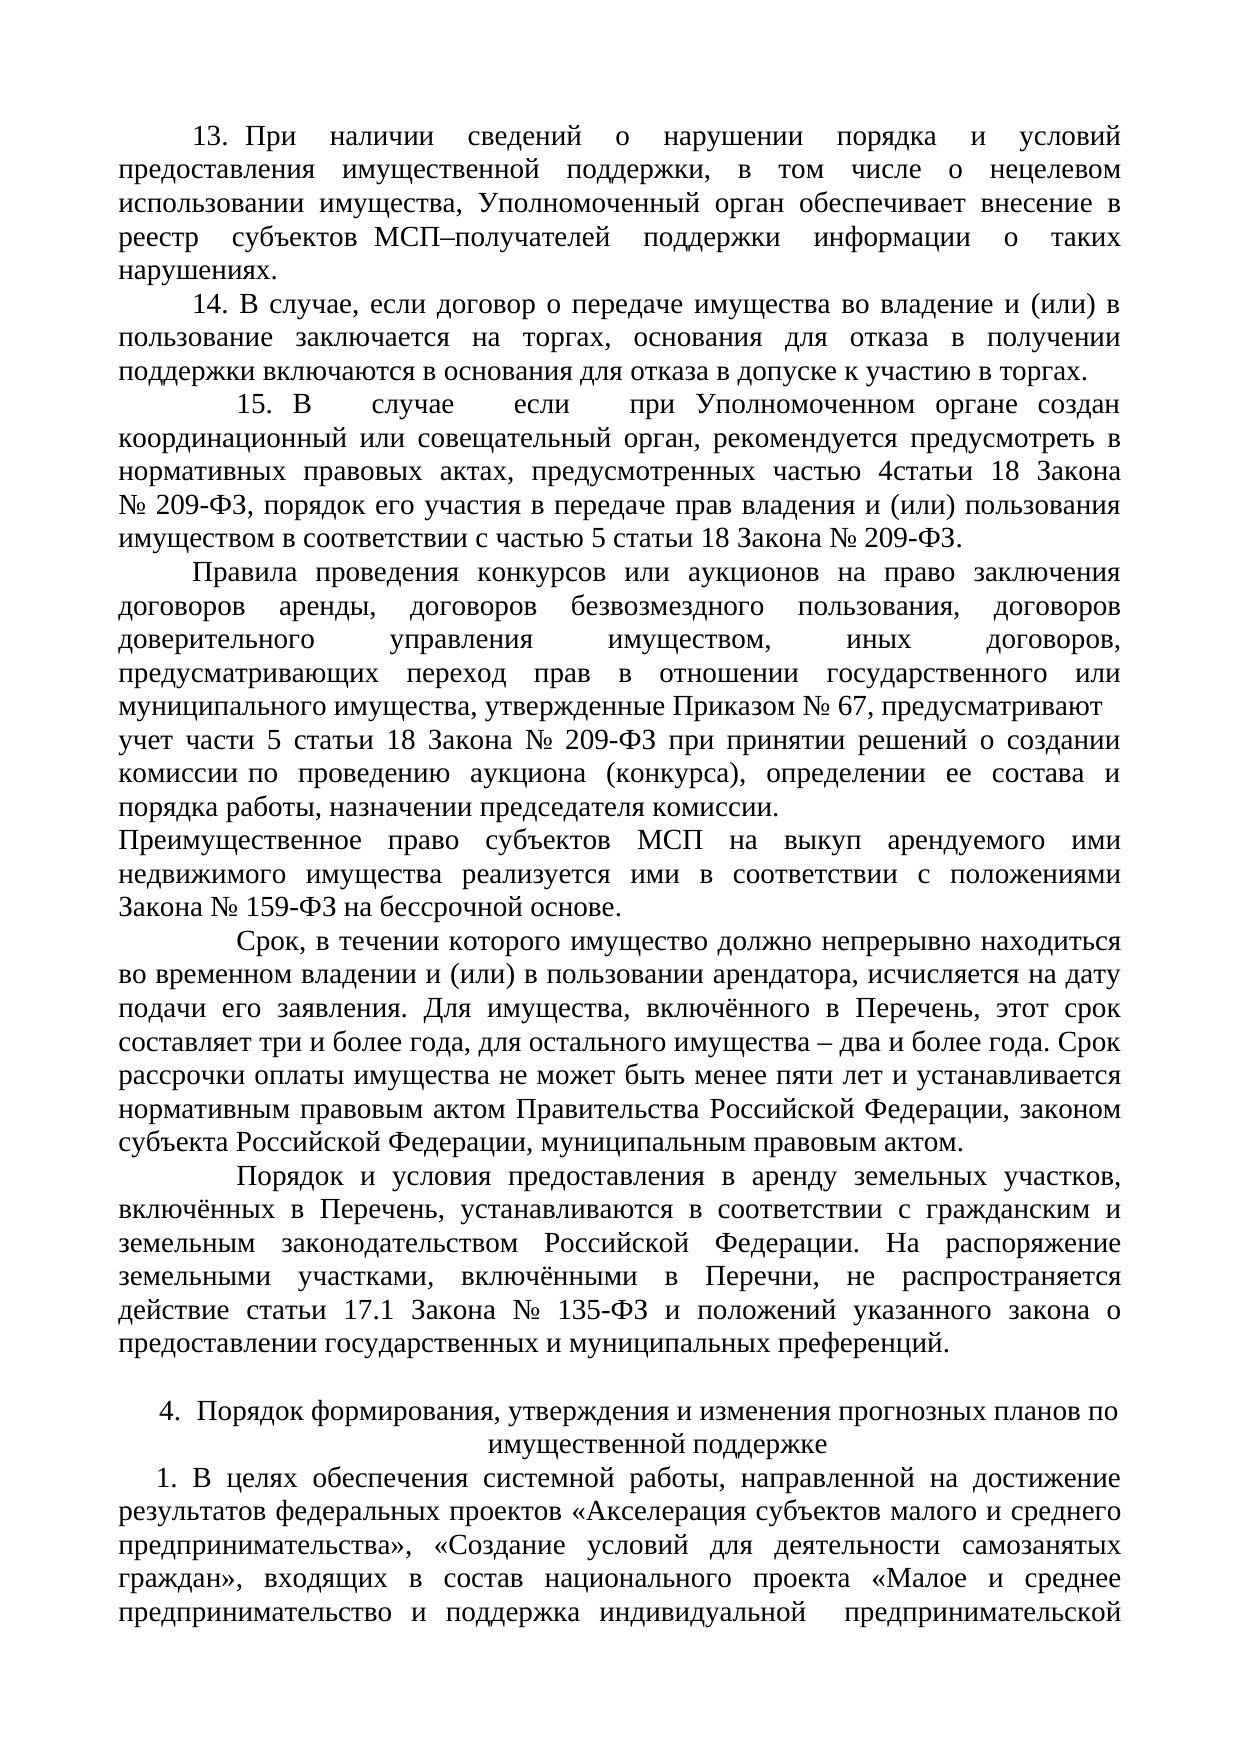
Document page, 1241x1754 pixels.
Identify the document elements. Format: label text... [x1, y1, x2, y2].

text 15. В случае если при Уполномоченном органе создан координационный или совещательный орган, рекомендуется предусмотреть в нормативных правовых актах, предусмотренных частью 4статьи 18 Закона № 209-ФЗ, порядок его участия в передаче прав владения и (или) пользования имуществом в соответствии с частью 5 статьи 18 Закона № 209-ФЗ. [118, 386, 1122, 554]
text 1. В целях обеспечения системной работы, направленной на достижение результатов федеральных проектов «Акселерация субъектов малого и среднего предпринимательства», «Создание условий для деятельности самозанятых граждан», входящих в состав национального проекта «Малое и среднее предпринимательство и поддержка индивидуальной предпринимательской [118, 1460, 1122, 1627]
text 14. В случае, если договор о передаче имущества во владение и (или) в пользование заключается на торгах, основания для отказа в получении поддержки включаются в основания для отказа в допуске к участию в торгах. [118, 286, 1122, 386]
text Срок, в течении которого имущество должно непрерывно находиться во временном владении и (или) в пользовании арендатора, исчисляется на дату подачи его заявления. Для имущества, включённого в Перечень, этот срок составляет три и более года, для остального имущества – два и более года. Срок рассрочки оплаты имущества не может быть менее пяти лет и устанавливается нормативным правовым актом Правительства Российской Федерации, законом субъекта Российской Федерации, муниципальным правовым актом. [118, 923, 1122, 1158]
text Правила проведения конкурсов или аукционов на право заключения договоров аренды, договоров безвозмездного пользования, договоров доверительного управления имуществом, иных договоров, предусматривающих переход прав в отношении государственного или муниципального имущества, утвержденные Приказом № 67, предусматривают [118, 554, 1122, 722]
text Преимущественное право субъектов МСП на выкуп арендуемого ими недвижимого имущества реализуется ими в соответствии с положениями Закона № 159-ФЗ на бессрочной основе. [118, 822, 1122, 923]
text Порядок и условия предоставления в аренду земельных участков, включённых в Перечень, устанавливаются в соответствии с гражданским и земельным законодательством Российской Федерации. На распоряжение земельными участками, включёнными в Перечни, не распространяется действие статьи 17.1 Закона № 135-ФЗ и положений указанного закона о предоставлении государственных и муниципальных преференций. [118, 1158, 1122, 1359]
list Порядок формирования, утверждения и изменения прогнозных планов по имущественной поддержке [156, 1393, 1122, 1460]
text 13. При наличии сведений о нарушении порядка и условий предоставления имущественной поддержки, в том числе о нецелевом использовании имущества, Уполномоченный орган обеспечивает внесение в реестр субъектов МСП–получателей поддержки информации о таких нарушениях. [118, 118, 1122, 286]
text учет части 5 статьи 18 Закона № 209-ФЗ при принятии решений о создании комиссии по проведению аукциона (конкурса), определении ее состава и порядка работы, назначении председателя комиссии. [118, 722, 1122, 822]
